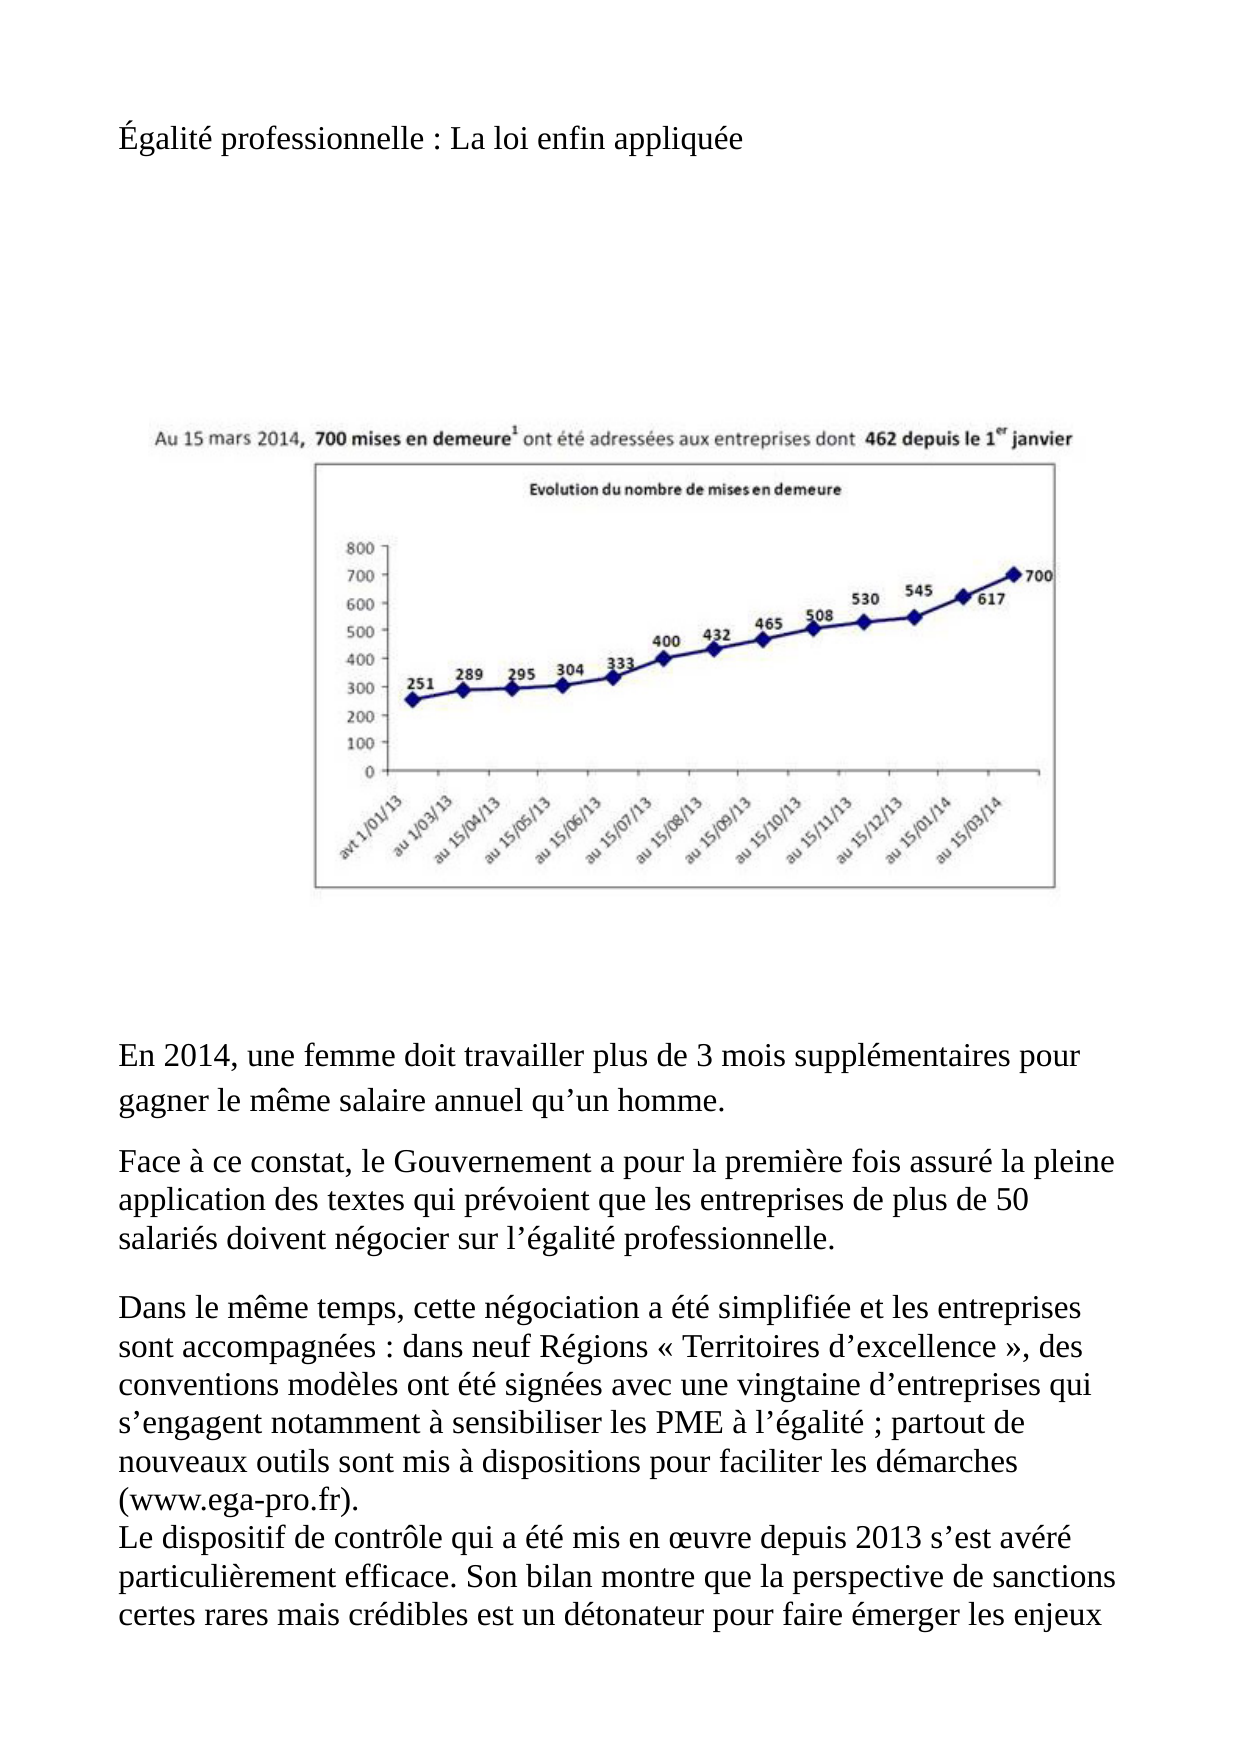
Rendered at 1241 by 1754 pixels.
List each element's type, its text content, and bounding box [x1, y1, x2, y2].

text Égalité professionnelle : La loi enfin appliquée [118, 118, 1122, 156]
text En 2014, une femme doit travailler plus de 3 mois supplémentaires pour gagner le même salaire annuel qu’un homme. [118, 1035, 1122, 1119]
picture [148, 406, 1092, 907]
text Dans le même temps, cette négociation a été simplifiée et les entreprises sont accompagnées : dans neuf Régions « Territoires d’excellence », des conventions modèles ont été signées avec une vingtaine d’entreprises qui s’engagent notamment à sensibiliser les PME à l’égalité ; partout de nouveaux outils sont mis à dispositions pour faciliter les démarches (www.ega-pro.fr). [118, 1287, 1122, 1517]
text Le dispositif de contrôle qui a été mis en œuvre depuis 2013 s’est avéré particulièrement efficace. Son bilan montre que la perspective de sanctions certes rares mais crédibles est un détonateur pour faire émerger les enjeux [118, 1517, 1122, 1632]
text Face à ce constat, le Gouvernement a pour la première fois assuré la pleine application des textes qui prévoient que les entreprises de plus de 50 salariés doivent négocier sur l’égalité professionnelle. [118, 1141, 1122, 1256]
